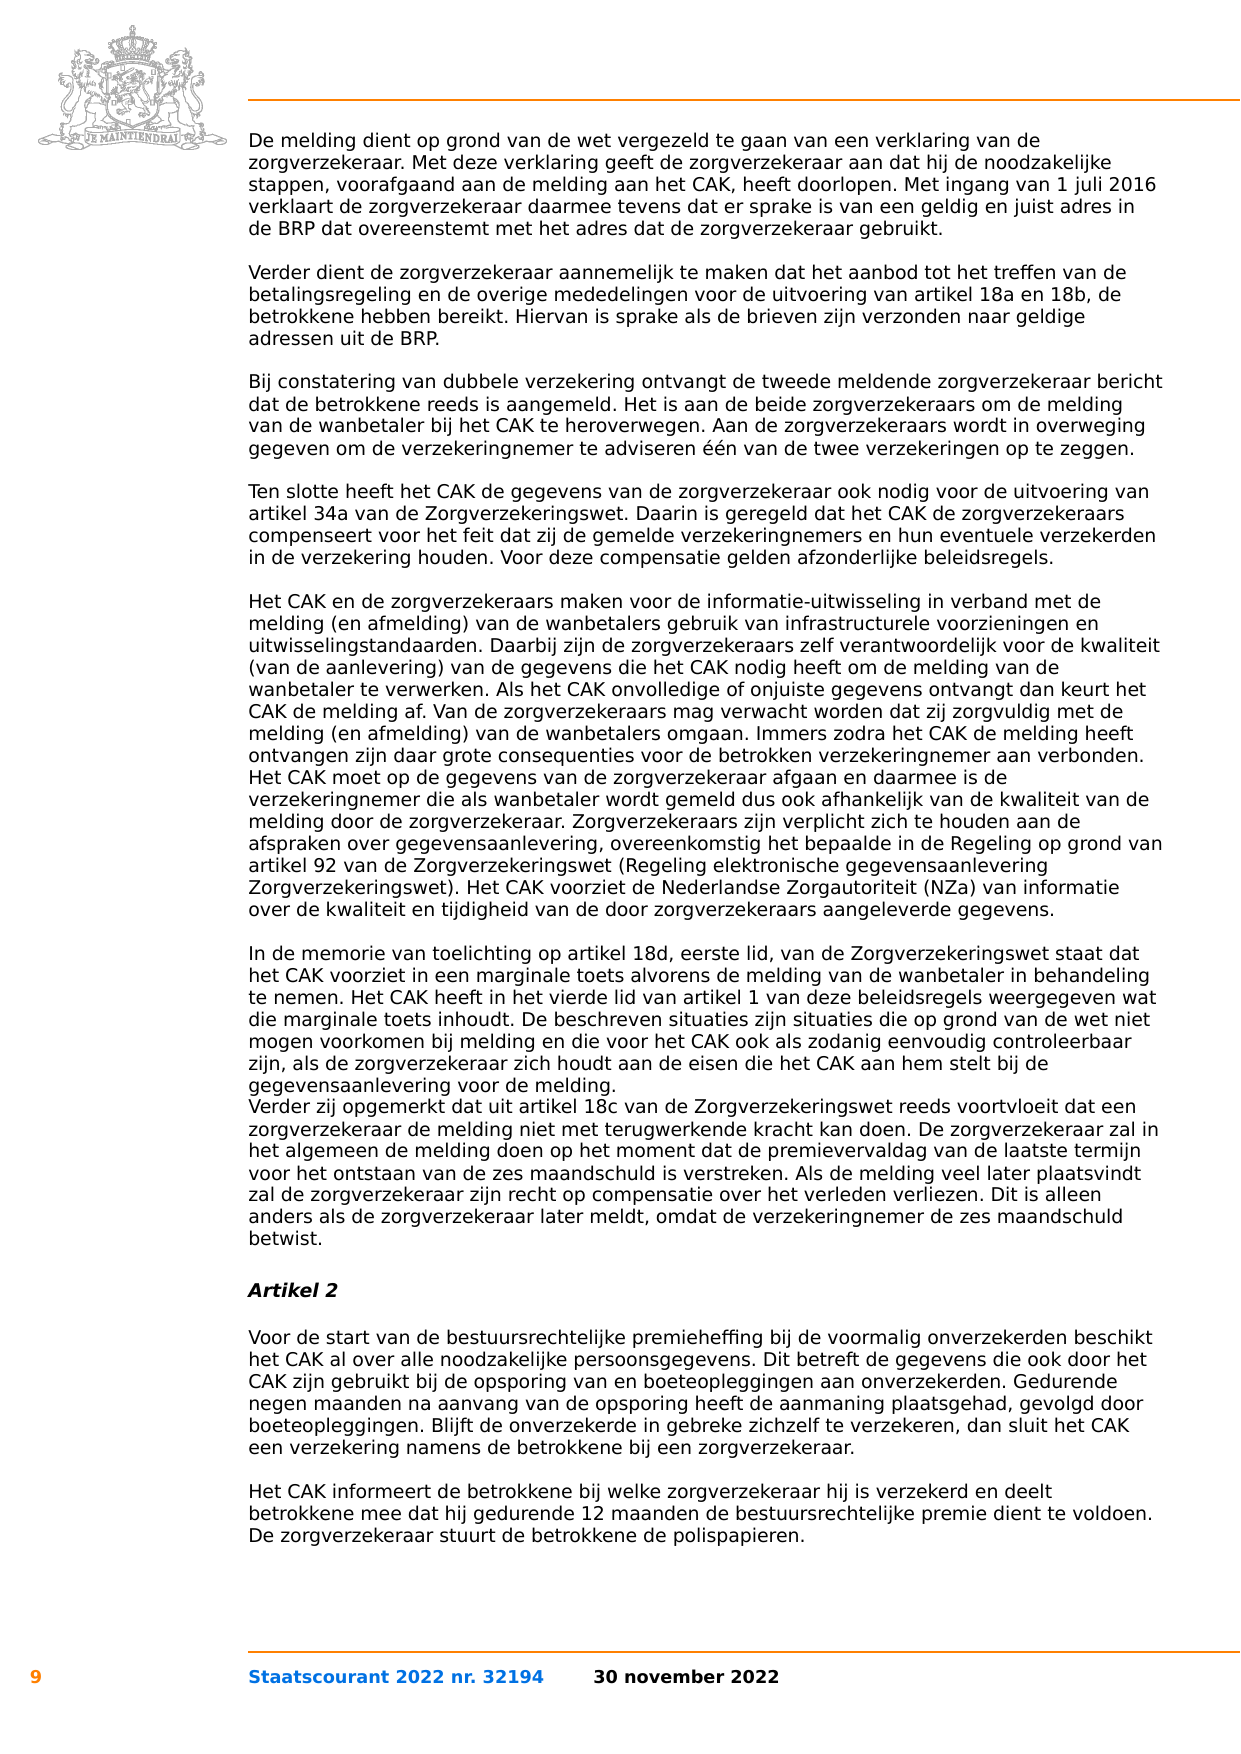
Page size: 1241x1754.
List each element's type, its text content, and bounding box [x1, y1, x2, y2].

text Ten slotte heeft het CAK de gegevens van de zorgverzekeraar ook nodig voor de uitvoering van artikel 34a van de Zorgverzekeringswet. Daarin is geregeld dat het CAK de zorgverzekeraars compenseert voor het feit dat zij de gemelde verzekeringnemers en hun eventuele verzekerden in de verzekering houden. Voor deze compensatie gelden afzonderlijke beleidsregels. [248, 481, 1163, 569]
text Verder zij opgemerkt dat uit artikel 18c van de Zorgverzekeringswet reeds voortvloeit dat een zorgverzekeraar de melding niet met terugwerkende kracht kan doen. De zorgverzekeraar zal in het algemeen de melding doen op het moment dat de premievervaldag van de laatste termijn voor het ontstaan van de zes maandschuld is verstreken. Als de melding veel later plaatsvindt zal de zorgverzekeraar zijn recht op compensatie over het verleden verliezen. Dit is alleen anders als de zorgverzekeraar later meldt, omdat de verzekeringnemer de zes maandschuld betwist. [248, 1096, 1163, 1250]
text Bij constatering van dubbele verzekering ontvangt de tweede meldende zorgverzekeraar bericht dat de betrokkene reeds is aangemeld. Het is aan de beide zorgverzekeraars om de melding van de wanbetaler bij het CAK te heroverwegen. Aan de zorgverzekeraars wordt in overweging gegeven om de verzekeringnemer te adviseren één van de twee verzekeringen op te zeggen. [248, 371, 1163, 459]
text De melding dient op grond van de wet vergezeld te gaan van een verklaring van de zorgverzekeraar. Met deze verklaring geeft de zorgverzekeraar aan dat hij de noodzakelijke stappen, voorafgaand aan de melding aan het CAK, heeft doorlopen. Met ingang van 1 juli 2016 verklaart de zorgverzekeraar daarmee tevens dat er sprake is van een geldig en juist adres in de BRP dat overeenstemt met het adres dat de zorgverzekeraar gebruikt. [248, 130, 1163, 240]
text In de memorie van toelichting op artikel 18d, eerste lid, van de Zorgverzekeringswet staat dat het CAK voorziet in een marginale toets alvorens de melding van de wanbetaler in behandeling te nemen. Het CAK heeft in het vierde lid van artikel 1 van deze beleidsregels weergegeven wat die marginale toets inhoudt. De beschreven situaties zijn situaties die op grond van de wet niet mogen voorkomen bij melding en die voor het CAK ook als zodanig eenvoudig controleerbaar zijn, als de zorgverzekeraar zich houdt aan de eisen die het CAK aan hem stelt bij de gegevensaanlevering voor de melding. [248, 943, 1163, 1096]
text Het CAK en de zorgverzekeraars maken voor de informatie-uitwisseling in verband met de melding (en afmelding) van de wanbetalers gebruik van infrastructurele voorzieningen en uitwisselingstandaarden. Daarbij zijn de zorgverzekeraars zelf verantwoordelijk voor de kwaliteit (van de aanlevering) van de gegevens die het CAK nodig heeft om de melding van de wanbetaler te verwerken. Als het CAK onvolledige of onjuiste gegevens ontvangt dan keurt het CAK de melding af. Van de zorgverzekeraars mag verwacht worden dat zij zorgvuldig met de melding (en afmelding) van de wanbetalers omgaan. Immers zodra het CAK de melding heeft ontvangen zijn daar grote consequenties voor de betrokken verzekeringnemer aan verbonden. Het CAK moet op de gegevens van de zorgverzekeraar afgaan en daarmee is de verzekeringnemer die als wanbetaler wordt gemeld dus ook afhankelijk van de kwaliteit van de melding door de zorgverzekeraar. Zorgverzekeraars zijn verplicht zich te houden aan de afspraken over gegevensaanlevering, overeenkomstig het bepaalde in de Regeling op grond van artikel 92 van de Zorgverzekeringswet (Regeling elektronische gegevensaanlevering Zorgverzekeringswet). Het CAK voorziet de Nederlandse Zorgautoriteit (NZa) van informatie over de kwaliteit en tijdigheid van de door zorgverzekeraars aangeleverde gegevens. [248, 591, 1163, 921]
text Voor de start van de bestuursrechtelijke premieheffing bij de voormalig onverzekerden beschikt het CAK al over alle noodzakelijke persoonsgegevens. Dit betreft de gegevens die ook door het CAK zijn gebruikt bij de opsporing van en boeteopleggingen aan onverzekerden. Gedurende negen maanden na aanvang van de opsporing heeft de aanmaning plaatsgehad, gevolgd door boeteopleggingen. Blijft de onverzekerde in gebreke zichzelf te verzekeren, dan sluit het CAK een verzekering namens de betrokkene bij een zorgverzekeraar. [248, 1327, 1163, 1459]
subtitle Artikel 2 [248, 1280, 1163, 1302]
text Het CAK informeert de betrokkene bij welke zorgverzekeraar hij is verzekerd en deelt betrokkene mee dat hij gedurende 12 maanden de bestuursrechtelijke premie dient te voldoen. De zorgverzekeraar stuurt de betrokkene de polispapieren. [248, 1481, 1163, 1547]
picture [38, 25, 227, 150]
text Verder dient de zorgverzekeraar aannemelijk te maken dat het aanbod tot het treffen van de betalingsregeling en de overige mededelingen voor de uitvoering van artikel 18a en 18b, de betrokkene hebben bereikt. Hiervan is sprake als de brieven zijn verzonden naar geldige adressen uit de BRP. [248, 262, 1163, 349]
